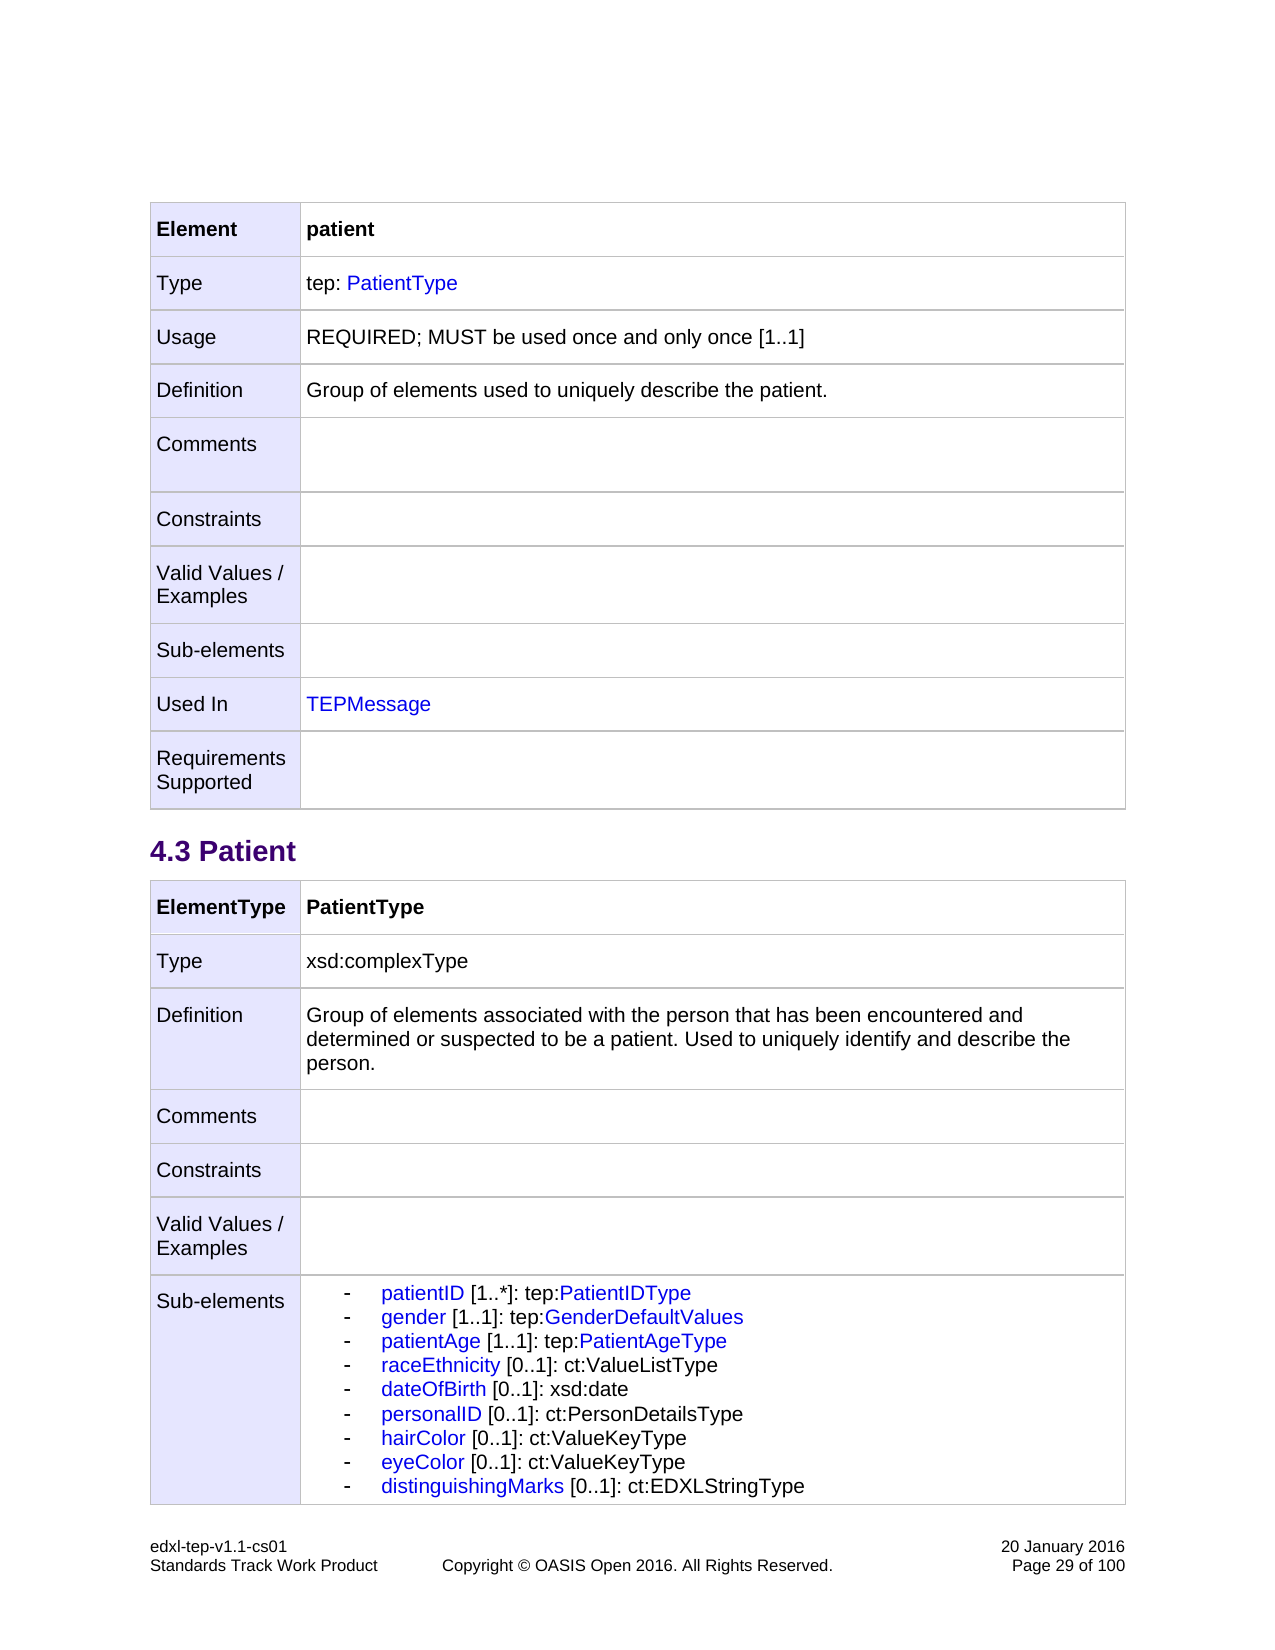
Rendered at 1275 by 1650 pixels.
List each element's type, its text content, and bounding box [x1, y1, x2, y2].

table_cell Definition [151, 365, 300, 417]
table_header ElementType [151, 881, 300, 933]
table_cell Comments [151, 418, 300, 491]
table_cell Sub-elements [151, 624, 300, 677]
table_cell Constraints [151, 493, 300, 545]
table_cell Usage [151, 311, 300, 363]
table_cell TEPMessage [301, 677, 1125, 730]
table_cell [301, 1089, 1125, 1143]
table_cell [301, 1143, 1125, 1196]
table_cell [301, 417, 1125, 491]
table_header Element [151, 203, 300, 256]
table_cell xsd:complexType [301, 934, 1125, 987]
table_cell REQUIRED; MUST be used once and only once [1..1] [301, 309, 1125, 363]
table_cell Type [151, 257, 300, 309]
table_header patient [301, 203, 1125, 256]
table_cell Requirements Supported [151, 732, 300, 808]
table_cell Constraints [151, 1144, 300, 1196]
table_cell Type [151, 935, 300, 987]
table_cell [301, 545, 1125, 623]
table_cell Sub-elements [151, 1276, 300, 1504]
table_header PatientType [301, 881, 1125, 933]
table_cell Group of elements used to uniquely describe the patient. [301, 363, 1125, 417]
table_cell [301, 491, 1125, 545]
table_cell [301, 1196, 1125, 1274]
table_cell Valid Values / Examples [151, 547, 300, 623]
table_cell patientID [1..*]: tep:PatientIDType gender [1..1]: tep:GenderDefaultValues patientAge [1..1]: tep:PatientAgeType raceEthnicity [0..1]: ct:ValueListType dateOfBirth [0..1]: xsd:date personalID [0..1]: ct:PersonDetailsType hairColor [0..1]: ct:ValueKeyType eyeColor [0..1]: ct:ValueKeyType distinguishingMarks [0..1]: ct:EDXLStringType fluentSpokenLanguages [0..1]: ct:ValueListType specialTransportationNeeds [0..1]: ct:ValueListType specialMedicalNeeds [0..1]: ct:ValueListType medicationAllergies [0..1]: ct:ValueListType currentMedication [0..*]: tep:MedicationType familyUnificationCode [0..1]: ct:EDXLStringType barriersToPatientCare [0..1]: ct:ValueListType evacuationDestinationRequired [0..1]: tep: PatientEvacuationDestinationRequiredDefaultValues patientContactInformation [0..1]: ct:PersonDetailsType closestRelativeGuardianContactInformation [0..*]: ct:PersonDetailsType specialClassification [0..*]: tep:SpecialClassificationDefaultValues situation [1..1]: tep:SituationType healthCareProvider [1..1]: tep:HealthCareProviderType patientEncounter [1..1]: tep:PatientEncounterType [301, 1274, 1125, 1504]
table_cell Used In [151, 678, 300, 730]
table_cell Definition [151, 989, 300, 1089]
table_cell tep: PatientType [301, 256, 1125, 309]
table_cell Group of elements associated with the person that has been encountered and determined or suspected to be a patient. Used to uniquely identify and describe the person. [301, 987, 1125, 1089]
subtitle Patient [150, 834, 1125, 867]
table_cell Valid Values / Examples [151, 1198, 300, 1274]
table_cell Comments [151, 1090, 300, 1143]
table_cell [301, 730, 1125, 808]
table_cell [301, 623, 1125, 677]
